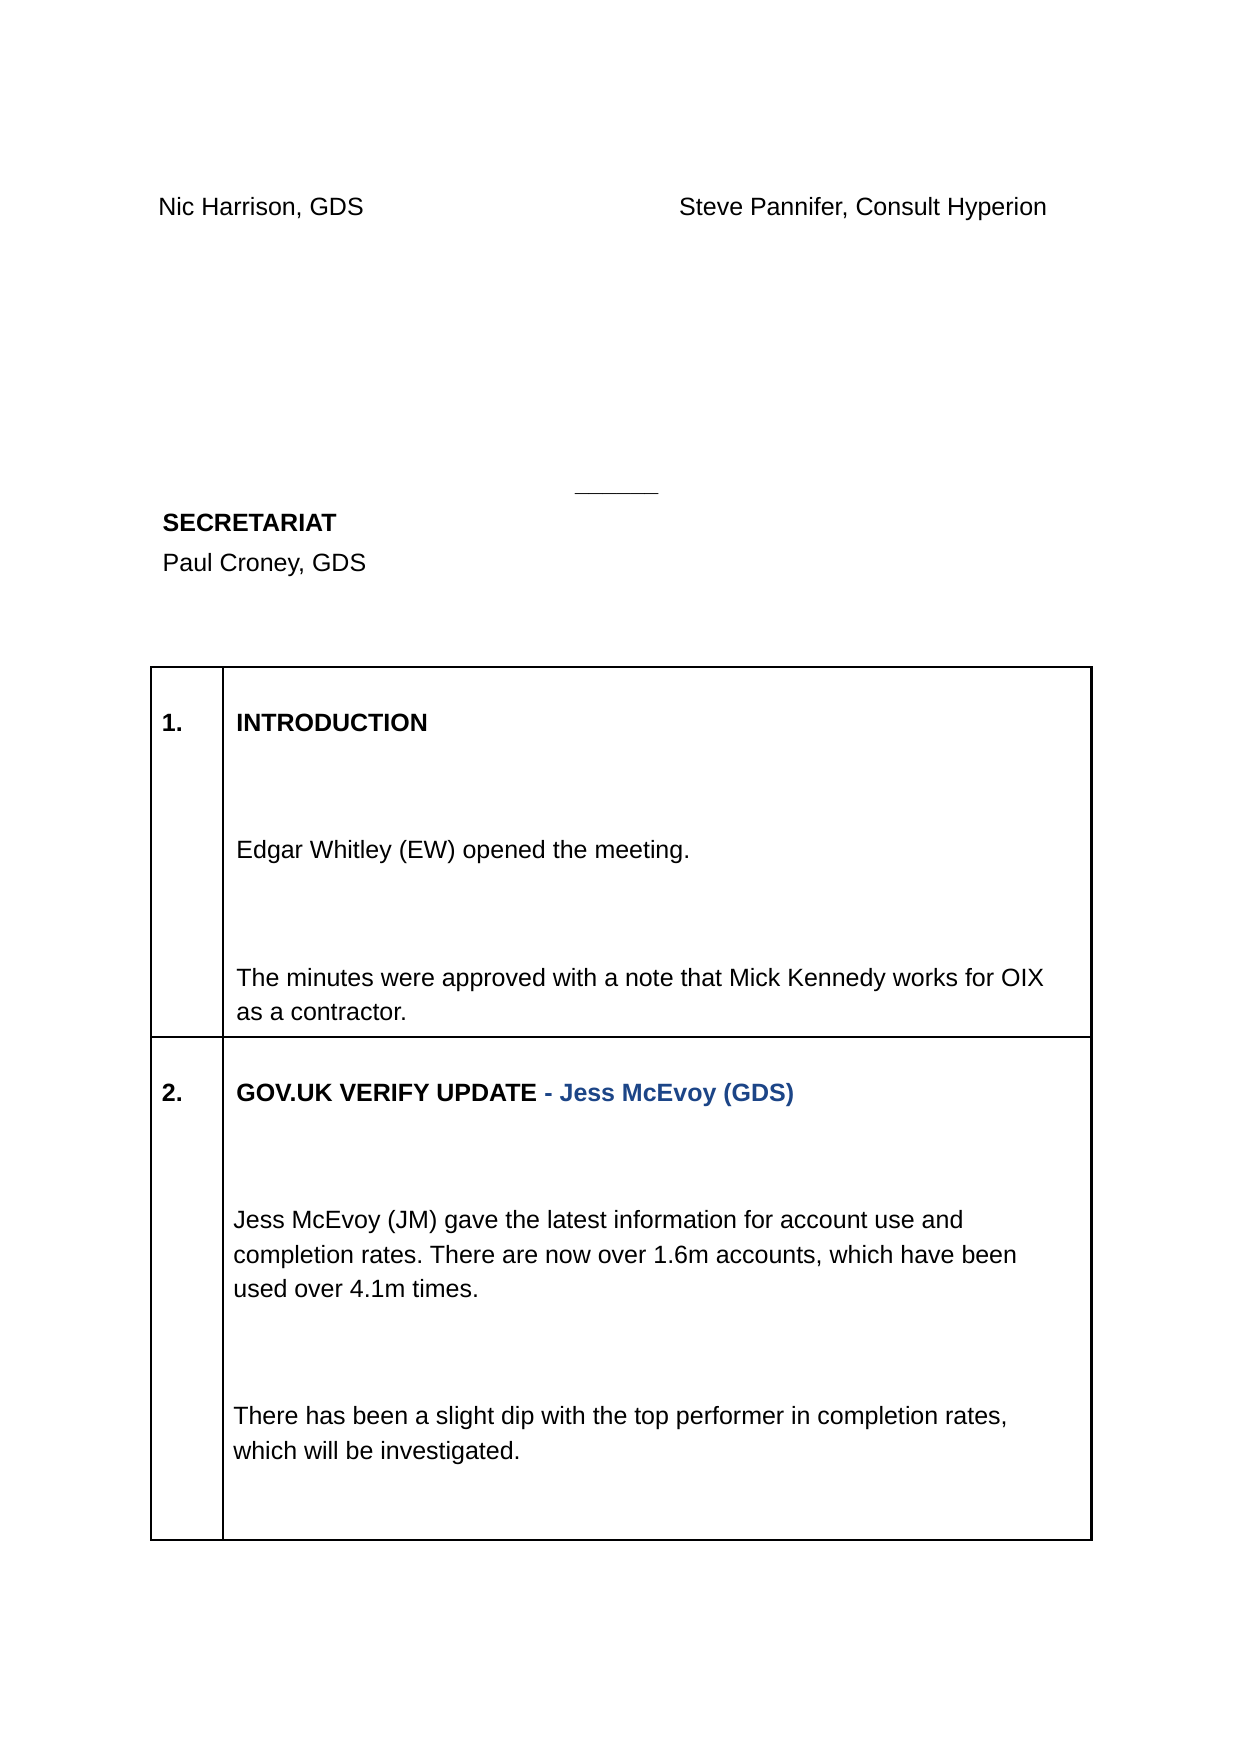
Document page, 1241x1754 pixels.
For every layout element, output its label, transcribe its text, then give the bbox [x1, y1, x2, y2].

table_cell GOV.UK VERIFY UPDATE - Jess McEvoy (GDS) Jess McEvoy (JM) gave the latest information for account use and completion rates. There are now over 1.6m accounts, which have been used over 4.1m times. There has been a slight dip with the top performer in completion rates, which will be investigated. [224, 1038, 1090, 1539]
table_header INTRODUCTION Edgar Whitley (EW) opened the meeting. The minutes were approved with a note that Mick Kennedy works for OIX as a contractor. [224, 668, 1090, 1036]
table_cell 2. [152, 1038, 222, 1539]
text ______ [147, 468, 1086, 497]
table_header Steve Pannifer, Consult Hyperion [666, 152, 1089, 437]
text Paul Croney, GDS [162, 547, 1086, 576]
text SECRETARIAT [162, 508, 1086, 537]
table_header 1. [152, 668, 222, 1036]
table_header Nic Harrison, GDS [152, 152, 664, 437]
